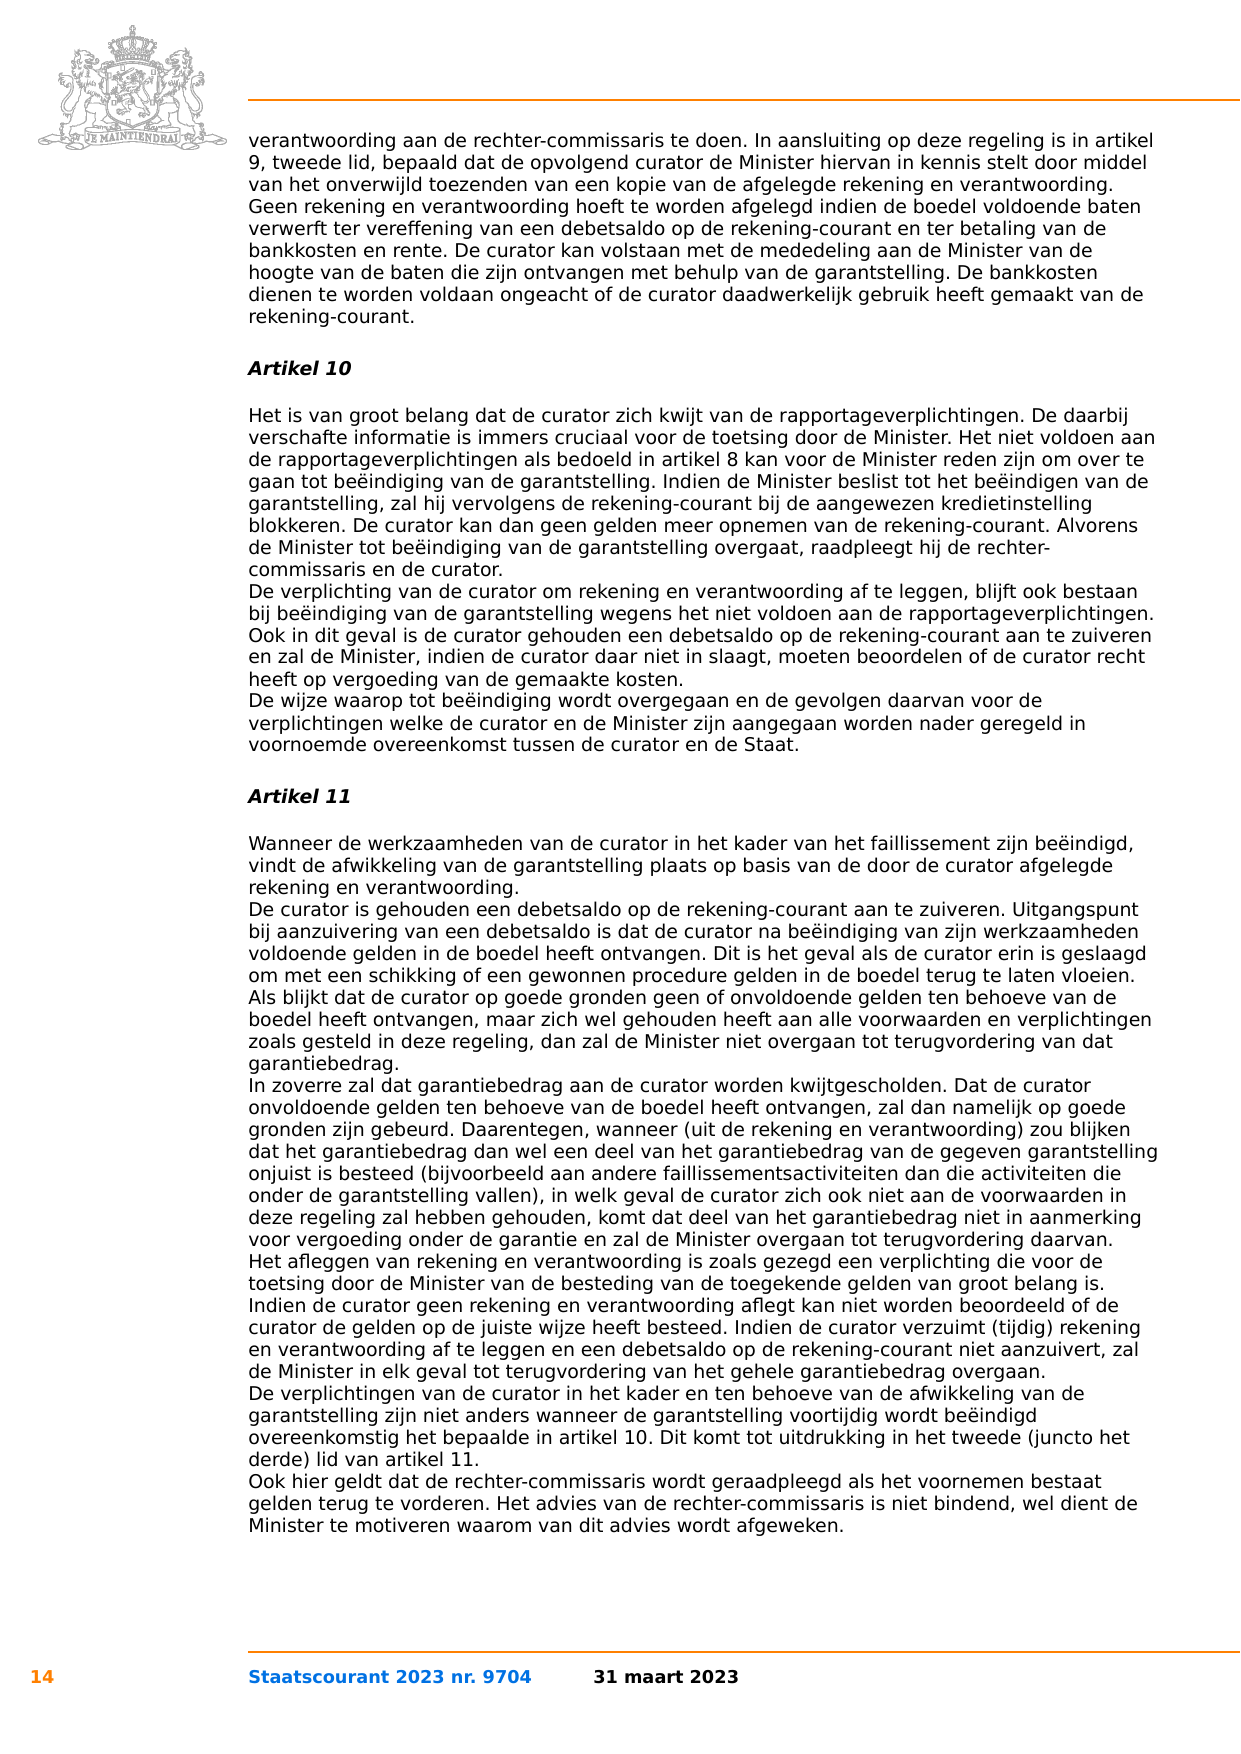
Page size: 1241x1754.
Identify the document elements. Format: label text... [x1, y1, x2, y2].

text In zoverre zal dat garantiebedrag aan de curator worden kwijtgescholden. Dat de curator onvoldoende gelden ten behoeve van de boedel heeft ontvangen, zal dan namelijk op goede gronden zijn gebeurd. Daarentegen, wanneer (uit de rekening en verantwoording) zou blijken dat het garantiebedrag dan wel een deel van het garantiebedrag van de gegeven garantstelling onjuist is besteed (bijvoorbeeld aan andere faillissementsactiviteiten dan die activiteiten die onder de garantstelling vallen), in welk geval de curator zich ook niet aan de voorwaarden in deze regeling zal hebben gehouden, komt dat deel van het garantiebedrag niet in aanmerking voor vergoeding onder de garantie en zal de Minister overgaan tot terugvordering daarvan. [248, 1075, 1163, 1251]
text De verplichtingen van de curator in het kader en ten behoeve van de afwikkeling van de garantstelling zijn niet anders wanneer de garantstelling voortijdig wordt beëindigd overeenkomstig het bepaalde in artikel 10. Dit komt tot uitdrukking in het tweede (juncto het derde) lid van artikel 11. [248, 1383, 1163, 1471]
text Het afleggen van rekening en verantwoording is zoals gezegd een verplichting die voor de toetsing door de Minister van de besteding van de toegekende gelden van groot belang is. Indien de curator geen rekening en verantwoording aflegt kan niet worden beoordeeld of de curator de gelden op de juiste wijze heeft besteed. Indien de curator verzuimt (tijdig) rekening en verantwoording af te leggen en een debetsaldo op de rekening-courant niet aanzuivert, zal de Minister in elk geval tot terugvordering van het gehele garantiebedrag overgaan. [248, 1251, 1163, 1383]
text verantwoording aan de rechter-commissaris te doen. In aansluiting op deze regeling is in artikel 9, tweede lid, bepaald dat de opvolgend curator de Minister hiervan in kennis stelt door middel van het onverwijld toezenden van een kopie van de afgelegde rekening en verantwoording. [248, 130, 1163, 196]
picture [38, 25, 227, 150]
text De curator is gehouden een debetsaldo op de rekening-courant aan te zuiveren. Uitgangspunt bij aanzuivering van een debetsaldo is dat de curator na beëindiging van zijn werkzaamheden voldoende gelden in de boedel heeft ontvangen. Dit is het geval als de curator erin is geslaagd om met een schikking of een gewonnen procedure gelden in de boedel terug te laten vloeien. [248, 899, 1163, 987]
text Het is van groot belang dat de curator zich kwijt van de rapportageverplichtingen. De daarbij verschafte informatie is immers cruciaal voor de toetsing door de Minister. Het niet voldoen aan de rapportageverplichtingen als bedoeld in artikel 8 kan voor de Minister reden zijn om over te gaan tot beëindiging van de garantstelling. Indien de Minister beslist tot het beëindigen van de garantstelling, zal hij vervolgens de rekening-courant bij de aangewezen kredietinstelling blokkeren. De curator kan dan geen gelden meer opnemen van de rekening-courant. Alvorens de Minister tot beëindiging van de garantstelling overgaat, raadpleegt hij de rechter-commissaris en de curator. [248, 405, 1163, 581]
text De wijze waarop tot beëindiging wordt overgegaan en de gevolgen daarvan voor de verplichtingen welke de curator en de Minister zijn aangegaan worden nader geregeld in voornoemde overeenkomst tussen de curator en de Staat. [248, 690, 1163, 756]
text Wanneer de werkzaamheden van de curator in het kader van het faillissement zijn beëindigd, vindt de afwikkeling van de garantstelling plaats op basis van de door de curator afgelegde rekening en verantwoording. [248, 833, 1163, 899]
subtitle Artikel 11 [248, 786, 1163, 808]
text Geen rekening en verantwoording hoeft te worden afgelegd indien de boedel voldoende baten verwerft ter vereffening van een debetsaldo op de rekening-courant en ter betaling van de bankkosten en rente. De curator kan volstaan met de mededeling aan de Minister van de hoogte van de baten die zijn ontvangen met behulp van de garantstelling. De bankkosten dienen te worden voldaan ongeacht of de curator daadwerkelijk gebruik heeft gemaakt van de rekening-courant. [248, 196, 1163, 328]
text Als blijkt dat de curator op goede gronden geen of onvoldoende gelden ten behoeve van de boedel heeft ontvangen, maar zich wel gehouden heeft aan alle voorwaarden en verplichtingen zoals gesteld in deze regeling, dan zal de Minister niet overgaan tot terugvordering van dat garantiebedrag. [248, 987, 1163, 1075]
subtitle Artikel 10 [248, 358, 1163, 380]
text De verplichting van de curator om rekening en verantwoording af te leggen, blijft ook bestaan bij beëindiging van de garantstelling wegens het niet voldoen aan de rapportageverplichtingen. Ook in dit geval is de curator gehouden een debetsaldo op de rekening-courant aan te zuiveren en zal de Minister, indien de curator daar niet in slaagt, moeten beoordelen of de curator recht heeft op vergoeding van de gemaakte kosten. [248, 581, 1163, 690]
text Ook hier geldt dat de rechter-commissaris wordt geraadpleegd als het voornemen bestaat gelden terug te vorderen. Het advies van de rechter-commissaris is niet bindend, wel dient de Minister te motiveren waarom van dit advies wordt afgeweken. [248, 1471, 1163, 1537]
